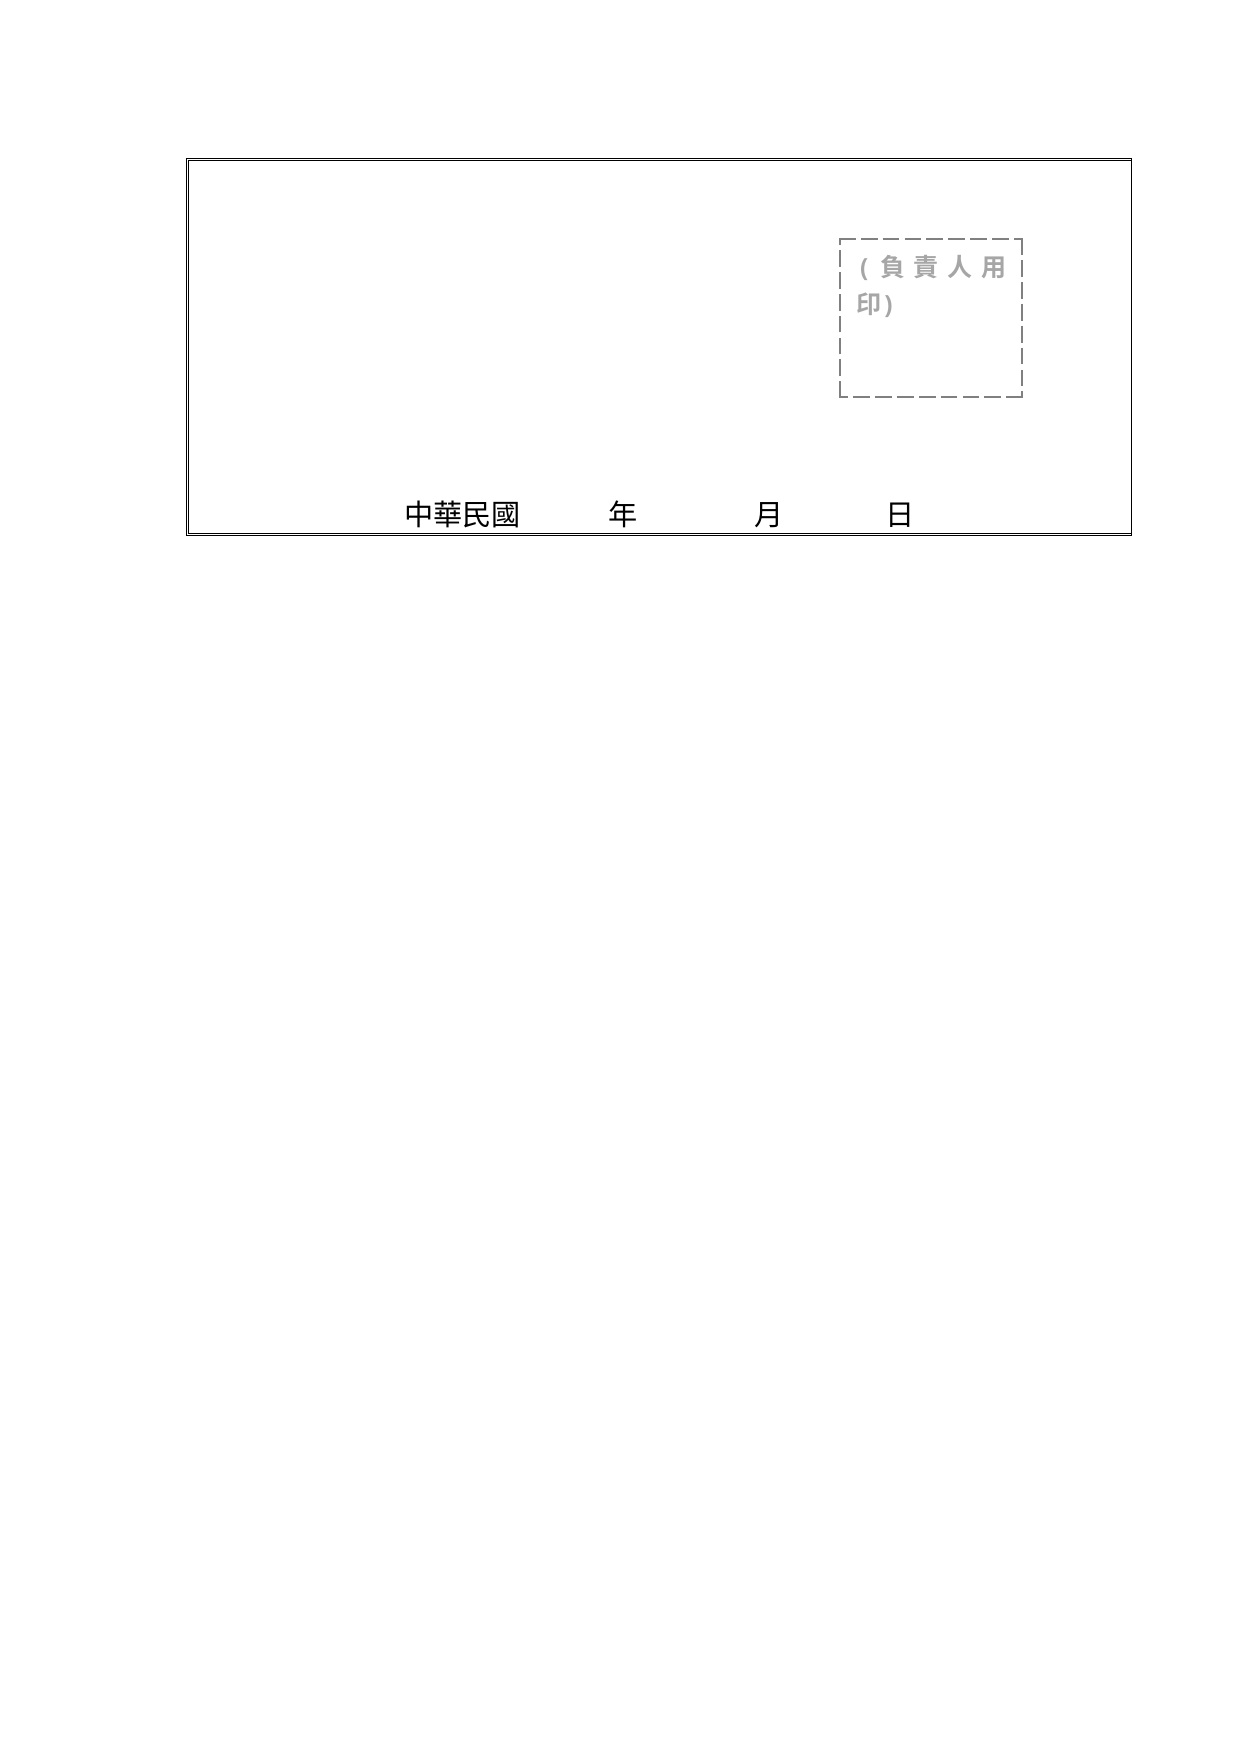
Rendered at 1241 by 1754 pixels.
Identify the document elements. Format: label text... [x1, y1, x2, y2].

table_cell 本單位_____________（全稱）同意因下列理由及事蹟，推薦________________ (參選人/單位)參選文化部社區營造獎，並經查證受推薦參選人/單位所送資料屬實。 參選獎項類別： □社造貢獻獎 □社造創新獎 □青年行動獎 □社造行政獎 推薦理由： 中華民國 年 月 日 [189, 161, 1131, 533]
